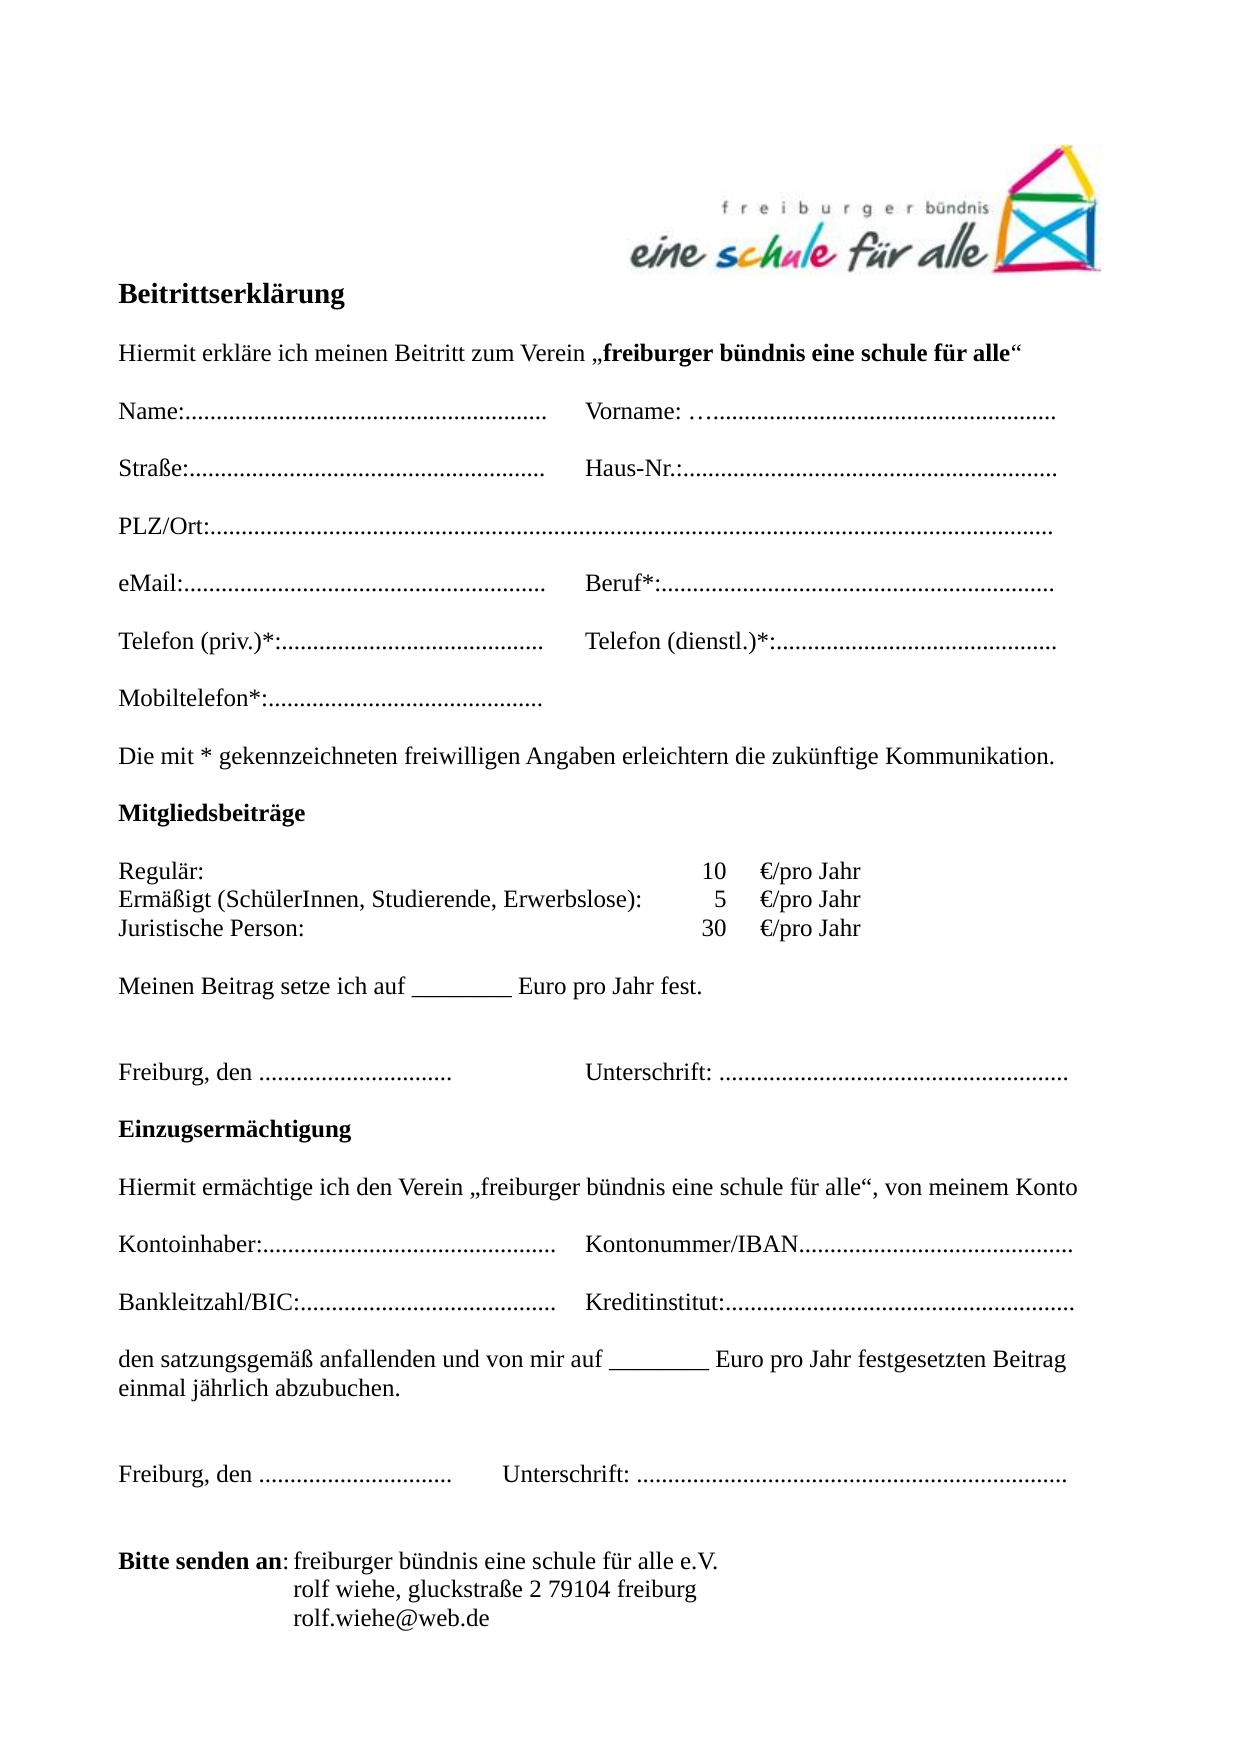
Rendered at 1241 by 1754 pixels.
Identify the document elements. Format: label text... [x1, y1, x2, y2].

picture [626, 144, 1102, 276]
text Regulär: 10 €/pro Jahr [118, 856, 1122, 884]
text PLZ/Ort:....................................................................................................................................... [118, 511, 1122, 539]
text Freiburg, den ............................... Unterschrift: ........................................................ [118, 1057, 1122, 1086]
text rolf.wiehe@web.de [118, 1603, 1122, 1632]
text Bankleitzahl/BIC:......................................... Kreditinstitut:........................................................ [118, 1287, 1122, 1316]
text Name:.......................................................... Vorname: …....................................................... [118, 396, 1122, 424]
text Einzugsermächtigung [118, 1114, 1122, 1143]
text Meinen Beitrag setze ich auf ________ Euro pro Jahr fest. [118, 971, 1122, 999]
text den satzungsgemäß anfallenden und von mir auf ________ Euro pro Jahr festgesetzten Beitrag einmal jährlich abzubuchen. [118, 1344, 1122, 1402]
text Mitgliedsbeiträge [118, 798, 1122, 827]
text Beitrittserklärung [118, 118, 1122, 309]
text Die mit * gekennzeichneten freiwilligen Angaben erleichtern die zukünftige Kommunikation. [118, 741, 1122, 769]
text eMail:.......................................................... Beruf*:............................................................... [118, 568, 1122, 597]
text Ermäßigt (SchülerInnen, Studierende, Erwerbslose): 5 €/pro Jahr [118, 884, 1122, 913]
text Bitte senden an: freiburger bündnis eine schule für alle e.V. [118, 1546, 1122, 1574]
text rolf wiehe, gluckstraße 2 79104 freiburg [118, 1574, 1122, 1603]
text Hiermit erkläre ich meinen Beitritt zum Verein „freiburger bündnis eine schule für alle“ [118, 338, 1122, 367]
text Kontoinhaber:............................................... Kontonummer/IBAN............................................ [118, 1229, 1122, 1258]
text Straße:......................................................... Haus-Nr.:............................................................ [118, 453, 1122, 482]
text Mobiltelefon*:............................................ [118, 683, 1122, 712]
text Freiburg, den ............................... Unterschrift: ..................................................................... [118, 1459, 1122, 1488]
text Hiermit ermächtige ich den Verein „freiburger bündnis eine schule für alle“, von meinem Konto [118, 1172, 1122, 1201]
text Telefon (priv.)*:.......................................... Telefon (dienstl.)*:............................................. [118, 626, 1122, 654]
text Juristische Person: 30 €/pro Jahr [118, 913, 1122, 942]
